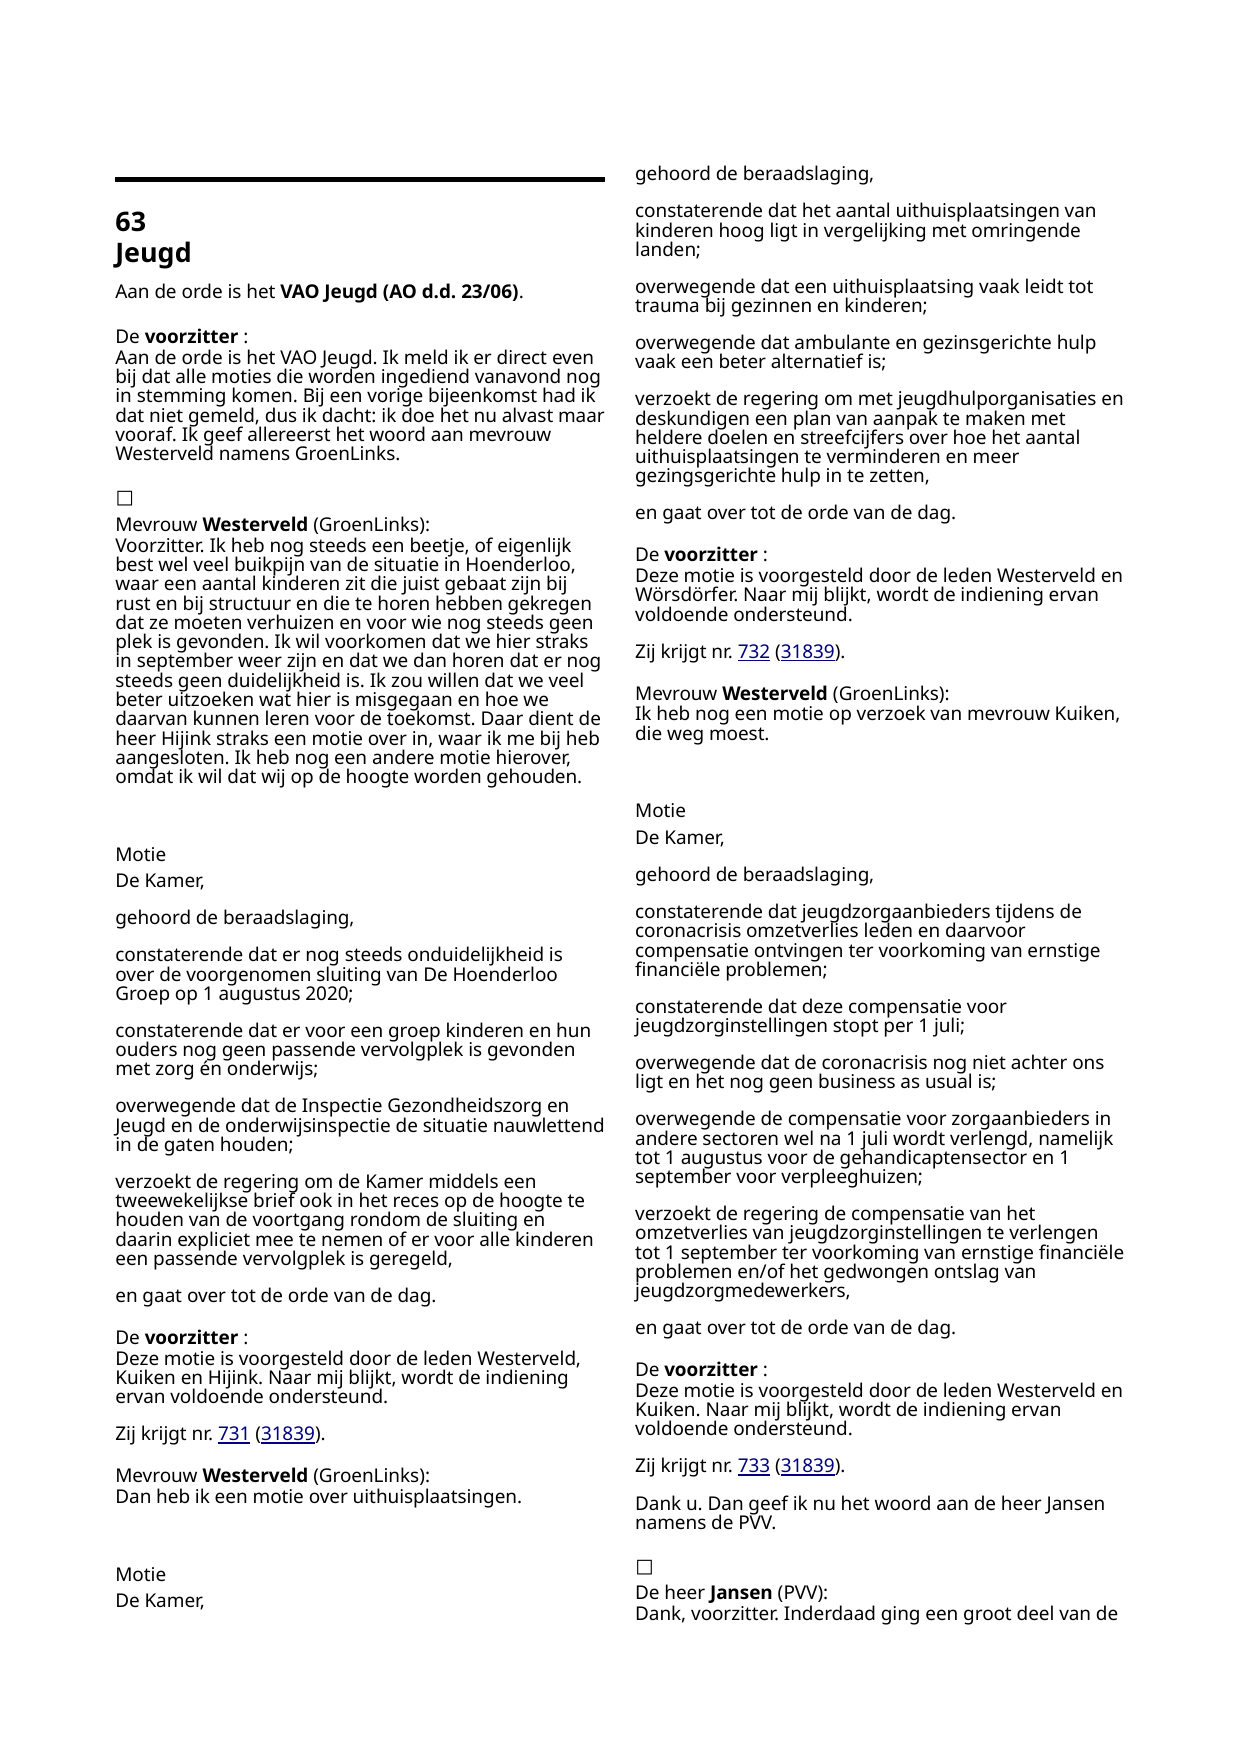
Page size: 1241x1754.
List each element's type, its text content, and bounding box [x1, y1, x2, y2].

text Deze motie is voorgesteld door de leden Westerveld en Kuiken. Naar mij blijkt, wordt de indiening ervan voldoende ondersteund. [635, 1382, 1125, 1440]
text De voorzitter : [115, 323, 605, 349]
text Aan de orde is het VAO Jeugd. Ik meld ik er direct even bij dat alle moties die worden ingediend vanavond nog in stemming komen. Bij een vorige bijeenkomst had ik dat niet gemeld, dus ik dacht: ik doe het nu alvast maar vooraf. Ik geef allereerst het woord aan mevrouw Westerveld namens GroenLinks. [115, 349, 605, 464]
text gehoord de beraadslaging, [635, 866, 1125, 885]
text Ik heb nog een motie op verzoek van mevrouw Kuiken, die weg moest. [635, 705, 1125, 744]
text Deze motie is voorgesteld door de leden Westerveld en Wörsdörfer. Naar mij blijkt, wordt de indiening ervan voldoende ondersteund. [635, 567, 1125, 625]
text Zij krijgt nr. 733 (31839). [635, 1457, 1125, 1477]
text Voorzitter. Ik heb nog steeds een beetje, of eigenlijk best wel veel buikpijn van de situatie in Hoenderloo, waar een aantal kinderen zit die juist gebaat zijn bij rust en bij structuur en die te horen hebben gekregen dat ze moeten verhuizen en voor wie nog steeds geen plek is gevonden. Ik wil voorkomen dat we hier straks in september weer zijn en dat we dan horen dat er nog steeds geen duidelijkheid is. Ik zou willen dat we veel beter uitzoeken wat hier is misgegaan en hoe we daarvan kunnen leren voor de toekomst. Daar dient de heer Hijink straks een motie over in, waar ik me bij heb aangesloten. Ik heb nog een andere motie hierover, omdat ik wil dat wij op de hoogte worden gehouden. [115, 537, 605, 787]
text ⬜ [635, 1554, 1125, 1579]
text en gaat over tot de orde van de dag. [635, 504, 1125, 524]
text Zij krijgt nr. 732 (31839). [635, 643, 1125, 662]
text Jeugd [115, 239, 605, 283]
text Mevrouw Westerveld (GroenLinks): [115, 1462, 605, 1488]
text verzoekt de regering om met jeugdhulporganisaties en deskundigen een plan van aanpak te maken met heldere doelen en streefcijfers over hoe het aantal uithuisplaatsingen te verminderen en meer gezingsgerichte hulp in te zetten, [635, 390, 1125, 487]
text constaterende dat deze compensatie voor jeugdzorginstellingen stopt per 1 juli; [635, 998, 1125, 1036]
text gehoord de beraadslaging, [115, 909, 605, 929]
text verzoekt de regering de compensatie van het omzetverlies van jeugdzorginstellingen te verlengen tot 1 september ter voorkoming van ernstige financiële problemen en/of het gedwongen ontslag van jeugdzorgmedewerkers, [635, 1205, 1125, 1301]
text Dan heb ik een motie over uithuisplaatsingen. [115, 1488, 605, 1507]
text verzoekt de regering om de Kamer middels een tweewekelijkse brief ook in het reces op de hoogte te houden van de voortgang rondom de sluiting en daarin expliciet mee te nemen of er voor alle kinderen een passende vervolgplek is geregeld, [115, 1173, 605, 1269]
text Motie [635, 797, 1125, 823]
text Motie [115, 1561, 605, 1586]
text overwegende dat de Inspectie Gezondheidszorg en Jeugd en de onderwijsinspectie de situatie nauwlettend in de gaten houden; [115, 1097, 605, 1155]
text overwegende dat een uithuisplaatsing vaak leidt tot trauma bij gezinnen en kinderen; [635, 278, 1125, 316]
text en gaat over tot de orde van de dag. [635, 1319, 1125, 1338]
text Mevrouw Westerveld (GroenLinks): [115, 511, 605, 537]
text constaterende dat er voor een groep kinderen en hun ouders nog geen passende vervolgplek is gevonden met zorg én onderwijs; [115, 1022, 605, 1080]
text De Kamer, [115, 872, 605, 892]
text gehoord de beraadslaging, [635, 165, 1125, 184]
text 63 [115, 203, 605, 239]
text Mevrouw Westerveld (GroenLinks): [635, 680, 1125, 705]
text De voorzitter : [635, 1356, 1125, 1382]
text constaterende dat jeugdzorgaanbieders tijdens de coronacrisis omzetverlies leden en daarvoor compensatie ontvingen ter voorkoming van ernstige financiële problemen; [635, 903, 1125, 980]
text overwegende dat de coronacrisis nog niet achter ons ligt en het nog geen business as usual is; [635, 1054, 1125, 1093]
text De Kamer, [635, 829, 1125, 848]
text Aan de orde is het VAO Jeugd (AO d.d. 23/06). [115, 283, 605, 302]
text De heer Jansen (PVV): [635, 1579, 1125, 1605]
text overwegende de compensatie voor zorgaanbieders in andere sectoren wel na 1 juli wordt verlengd, namelijk tot 1 augustus voor de gehandicaptensector en 1 september voor verpleeghuizen; [635, 1110, 1125, 1187]
text Zij krijgt nr. 731 (31839). [115, 1425, 605, 1444]
text Dank, voorzitter. Inderdaad ging een groot deel van de [635, 1605, 1125, 1624]
text en gaat over tot de orde van de dag. [115, 1287, 605, 1306]
text ⬜ [115, 485, 605, 511]
text constaterende dat er nog steeds onduidelijkheid is over de voorgenomen sluiting van De Hoenderloo Groep op 1 augustus 2020; [115, 946, 605, 1004]
text Dank u. Dan geef ik nu het woord aan de heer Jansen namens de PVV. [635, 1494, 1125, 1533]
text Motie [115, 841, 605, 866]
text Deze motie is voorgesteld door de leden Westerveld, Kuiken en Hijink. Naar mij blijkt, wordt de indiening ervan voldoende ondersteund. [115, 1350, 605, 1407]
text De voorzitter : [115, 1324, 605, 1350]
text overwegende dat ambulante en gezinsgerichte hulp vaak een beter alternatief is; [635, 334, 1125, 373]
text De Kamer, [115, 1592, 605, 1612]
text De voorzitter : [635, 541, 1125, 567]
text constaterende dat het aantal uithuisplaatsingen van kinderen hoog ligt in vergelijking met omringende landen; [635, 202, 1125, 260]
